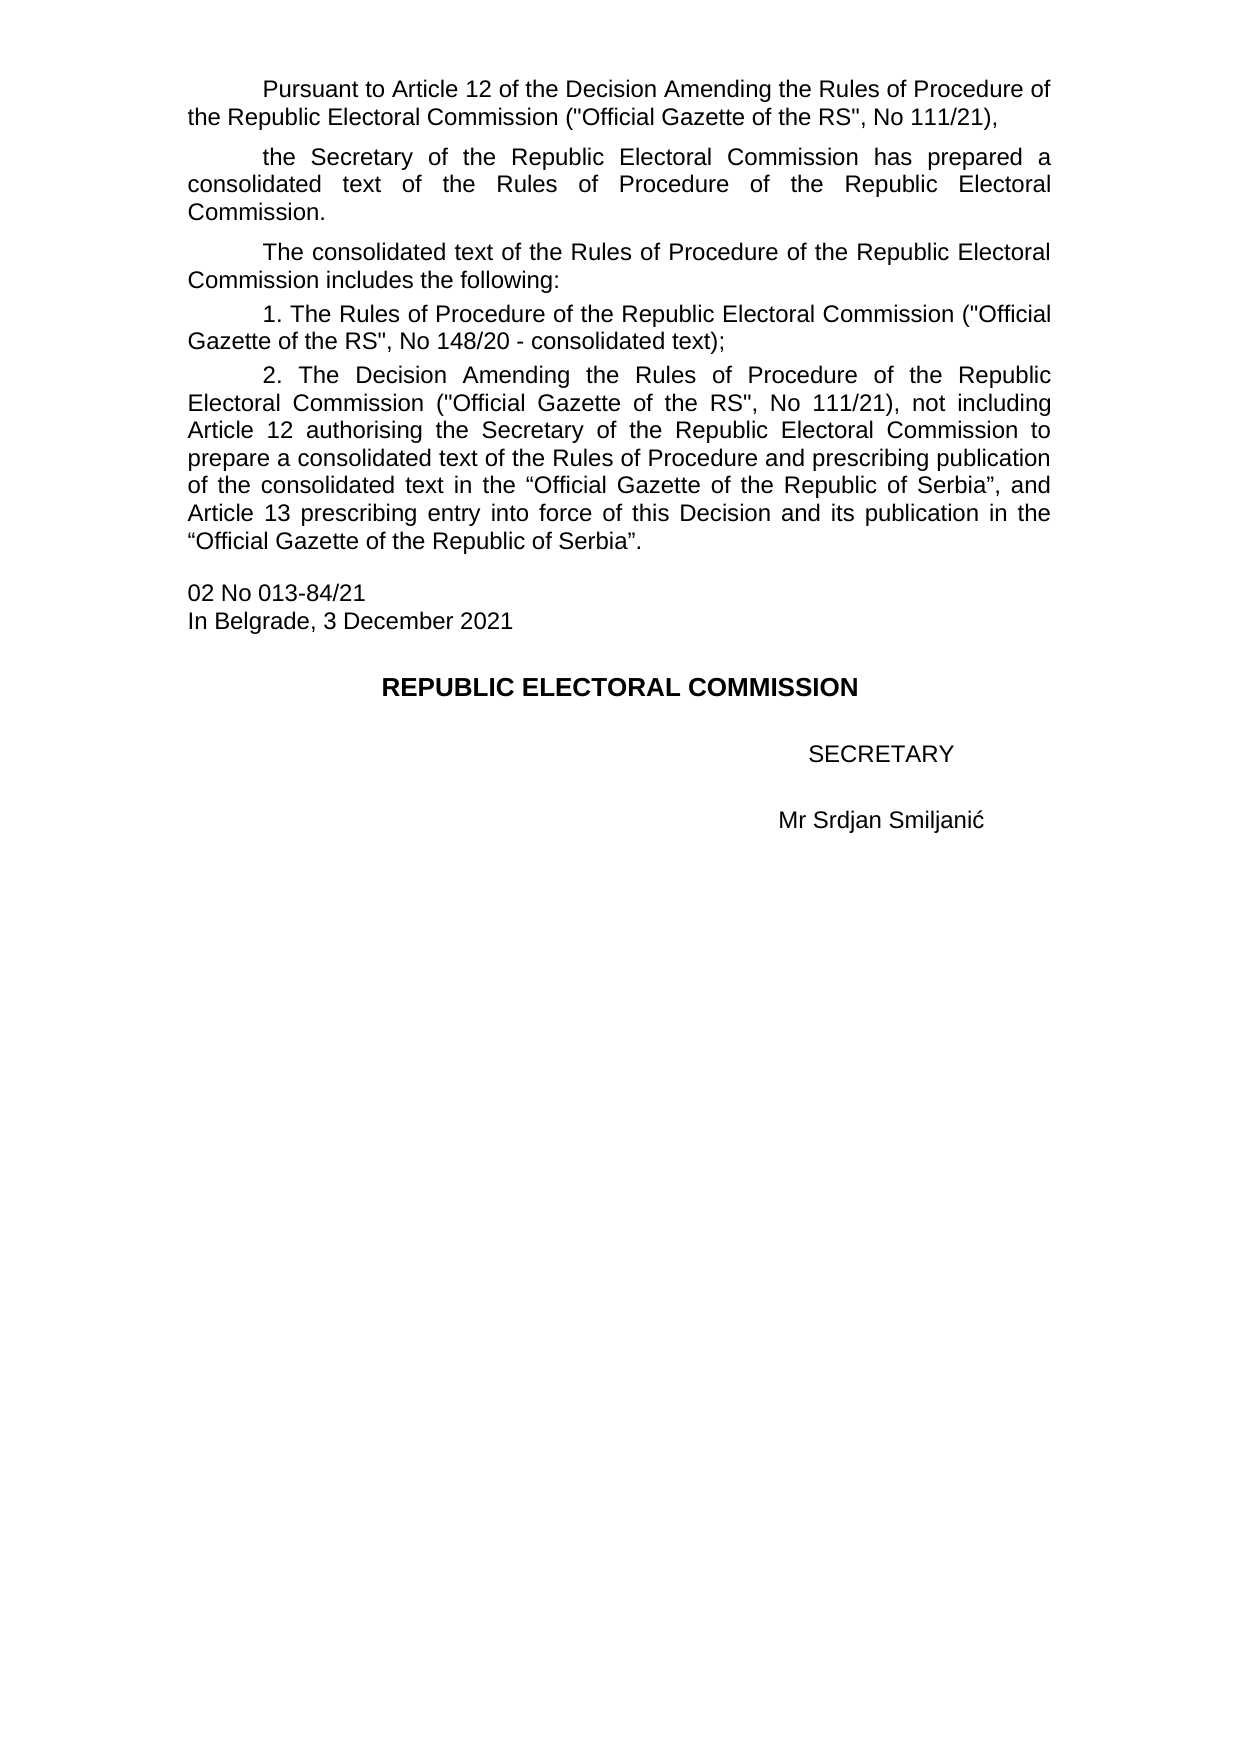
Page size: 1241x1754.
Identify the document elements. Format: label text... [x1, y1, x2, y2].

text Mr Srdjan Smiljanić [187, 806, 1053, 833]
text The consolidated text of the Rules of Procedure of the Republic Electoral Commission includes the following: [187, 238, 1053, 293]
text SECRETARY [187, 739, 1053, 768]
text In Belgrade, 3 December 2021 [187, 607, 1053, 634]
text the Secretary of the Republic Electoral Commission has prepared a consolidated text of the Rules of Procedure of the Republic Electoral Commission. [187, 143, 1053, 226]
text Pursuant to Article 12 of the Decision Amending the Rules of Procedure of the Republic Electoral Commission ("Official Gazette of the RS", No 111/21), [187, 75, 1053, 130]
text REPUBLIC ELECTORAL COMMISSION [187, 672, 1053, 702]
text 1. The Rules of Procedure of the Republic Electoral Commission ("Official Gazette of the RS", No 148/20 - consolidated text); [187, 299, 1053, 355]
text 02 No 013-84/21 [187, 579, 1053, 607]
text 2. The Decision Amending the Rules of Procedure of the Republic Electoral Commission ("Official Gazette of the RS", No 111/21), not including Article 12 authorising the Secretary of the Republic Electoral Commission to prepare a consolidated text of the Rules of Procedure and prescribing publication of the consolidated text in the “Official Gazette of the Republic of Serbia”, and Article 13 prescribing entry into force of this Decision and its publication in the “Official Gazette of the Republic of Serbia”. [187, 361, 1053, 554]
